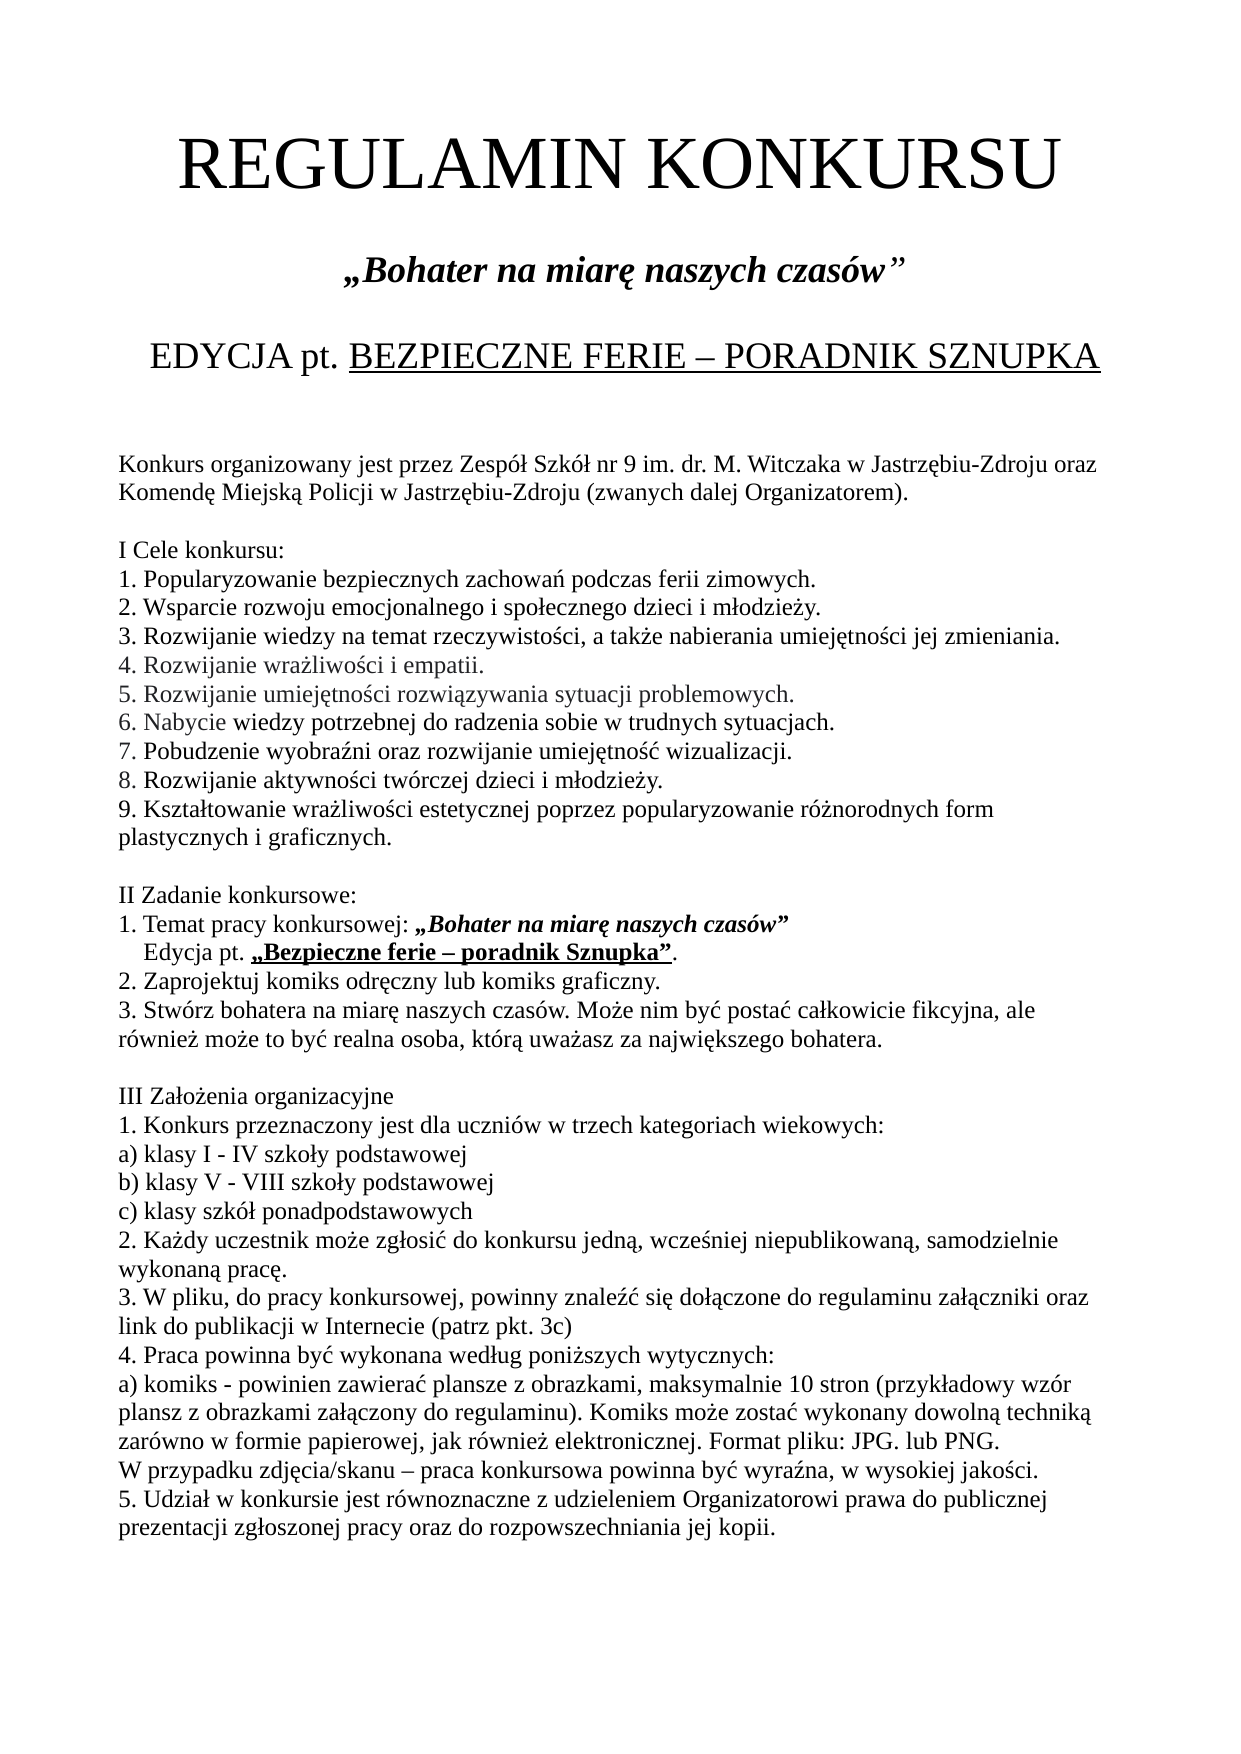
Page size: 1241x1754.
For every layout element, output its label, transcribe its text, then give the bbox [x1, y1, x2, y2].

text I Cele konkursu: [118, 535, 1122, 564]
text II Zadanie konkursowe: [118, 880, 1122, 909]
text EDYCJA pt. BEZPIECZNE FERIE – PORADNIK SZNUPKA [118, 334, 1122, 377]
text „Bohater na miarę naszych czasów” [118, 247, 1122, 291]
text b) klasy V - VIII szkoły podstawowej [118, 1167, 1122, 1196]
text III Założenia organizacyjne [118, 1081, 1122, 1110]
text 7. Pobudzenie wyobraźni oraz rozwijanie umiejętność wizualizacji. [118, 736, 1122, 765]
text Edycja pt. „Bezpieczne ferie – poradnik Sznupka”. [118, 937, 1122, 966]
text Konkurs organizowany jest przez Zespół Szkół nr 9 im. dr. M. Witczaka w Jastrzębiu-Zdroju oraz Komendę Miejską Policji w Jastrzębiu-Zdroju (zwanych dalej Organizatorem). [118, 449, 1122, 506]
text 5. Udział w konkursie jest równoznaczne z udzieleniem Organizatorowi prawa do publicznej prezentacji zgłoszonej pracy oraz do rozpowszechniania jej kopii. [118, 1484, 1122, 1541]
text 6. Nabycie wiedzy potrzebnej do radzenia sobie w trudnych sytuacjach. [118, 707, 1122, 736]
text 3. W pliku, do pracy konkursowej, powinny znaleźć się dołączone do regulaminu załączniki oraz link do publikacji w Internecie (patrz pkt. 3c) [118, 1282, 1122, 1340]
text 2. Zaprojektuj komiks odręczny lub komiks graficzny. [118, 966, 1122, 995]
text a) klasy I - IV szkoły podstawowej [118, 1139, 1122, 1167]
text 9. Kształtowanie wrażliwości estetycznej poprzez popularyzowanie różnorodnych form plastycznych i graficznych. [118, 794, 1122, 851]
text 1. Popularyzowanie bezpiecznych zachowań podczas ferii zimowych. [118, 564, 1122, 592]
text 1. Konkurs przeznaczony jest dla uczniów w trzech kategoriach wiekowych: [118, 1110, 1122, 1139]
text 2. Wsparcie rozwoju emocjonalnego i społecznego dzieci i młodzieży. [118, 592, 1122, 621]
text 4. Praca powinna być wykonana według poniższych wytycznych: [118, 1340, 1122, 1369]
text c) klasy szkół ponadpodstawowych [118, 1196, 1122, 1225]
text 2. Każdy uczestnik może zgłosić do konkursu jedną, wcześniej niepublikowaną, samodzielnie wykonaną pracę. [118, 1225, 1122, 1282]
text 3. Rozwijanie wiedzy na temat rzeczywistości, a także nabierania umiejętności jej zmieniania. [118, 621, 1122, 650]
text 1. Temat pracy konkursowej: „Bohater na miarę naszych czasów” [118, 909, 1122, 937]
text 3. Stwórz bohatera na miarę naszych czasów. Może nim być postać całkowicie fikcyjna, ale również może to być realna osoba, którą uważasz za największego bohatera. [118, 995, 1122, 1052]
text 8. Rozwijanie aktywności twórczej dzieci i młodzieży. [118, 765, 1122, 794]
text a) komiks - powinien zawierać plansze z obrazkami, maksymalnie 10 stron (przykładowy wzór plansz z obrazkami załączony do regulaminu). Komiks może zostać wykonany dowolną techniką zarówno w formie papierowej, jak również elektronicznej. Format pliku: JPG. lub PNG. W przypadku zdjęcia/skanu – praca konkursowa powinna być wyraźna, w wysokiej jakości. [118, 1369, 1122, 1484]
text REGULAMIN KONKURSU [118, 118, 1122, 204]
text 4. Rozwijanie wrażliwości i empatii. [118, 650, 1122, 679]
text 5. Rozwijanie umiejętności rozwiązywania sytuacji problemowych. [118, 679, 1122, 707]
